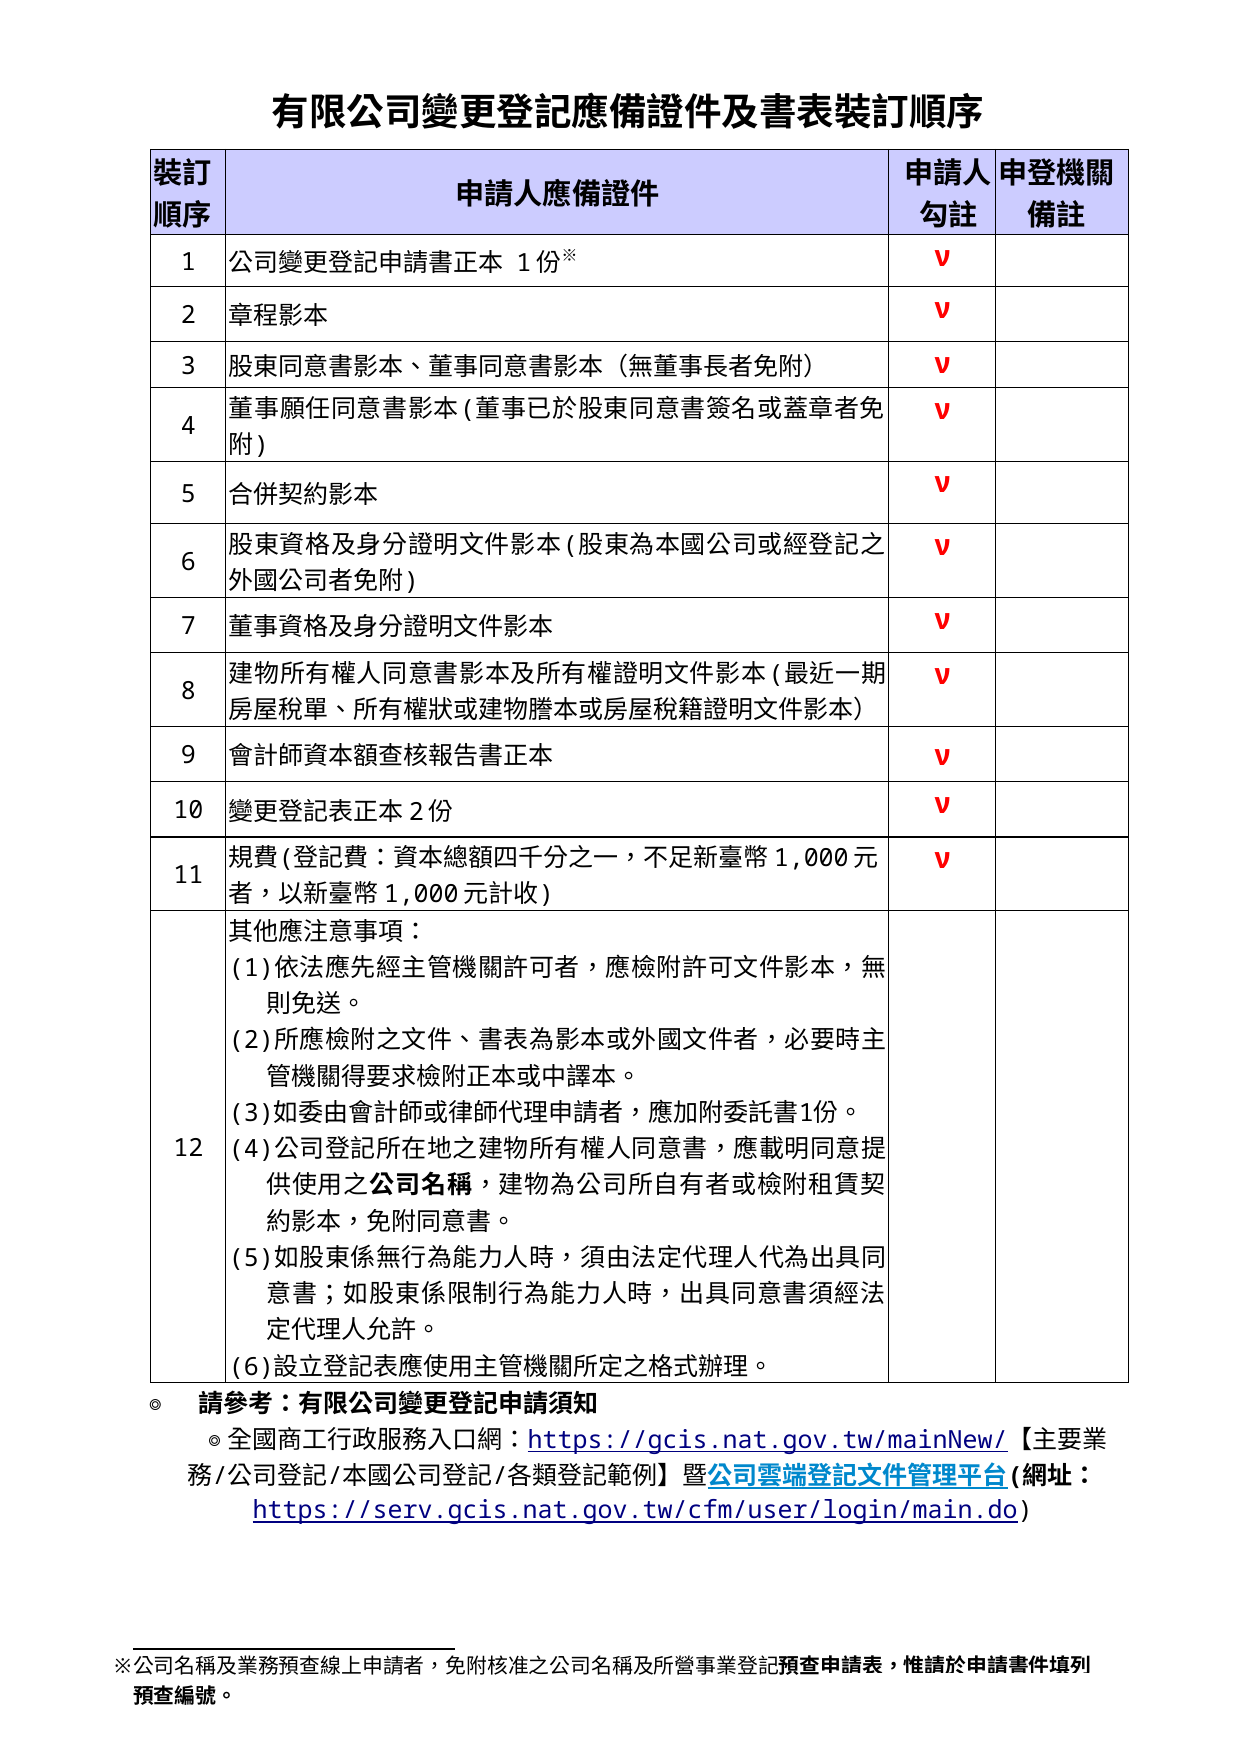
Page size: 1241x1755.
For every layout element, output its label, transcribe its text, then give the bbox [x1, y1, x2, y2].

table_cell 公司變更登記申請書正本 1份 [226, 235, 888, 286]
table_cell 6 [151, 524, 225, 597]
list 全國商工行政服務入口網：https://gcis.nat.gov.tw/mainNew/【主要業務/公司登記/本國公司登記/各類登記範例】暨公司雲端登記文件管理平台(網址：https://serv.gcis.nat.gov.tw/cfm/user/login/main.do) [177, 1419, 1107, 1526]
table_cell 規費(登記費：資本總額四千分之一，不足新臺幣1,000元者，以新臺幣1,000元計收) [226, 838, 888, 910]
table_header 申請人勾註 [889, 150, 995, 234]
table_cell [996, 388, 1128, 461]
table_cell 12 [151, 911, 225, 1382]
table_cell [996, 782, 1128, 836]
table_cell 其他應注意事項： (1)依法應先經主管機關許可者，應檢附許可文件影本，無則免送。 (2)所應檢附之文件、書表為影本或外國文件者，必要時主管機關得要求檢附正本或中譯本。 (3)如委由會計師或律師代理申請者，應加附委託書1份。 (4)公司登記所在地之建物所有權人同意書，應載明同意提供使用之公司名稱，建物為公司所自有者或檢附租賃契約影本，免附同意書。 (5)如股東係無行為能力人時，須由法定代理人代為出具同意書；如股東係限制行為能力人時，出具同意書須經法定代理人允許。 (6)設立登記表應使用主管機關所定之格式辦理。 [226, 911, 888, 1382]
table_header 申登機關備註 [996, 150, 1128, 234]
table_header 申請人應備證件 [226, 150, 888, 234]
table_cell 股東資格及身分證明文件影本(股東為本國公司或經登記之外國公司者免附) [226, 524, 888, 597]
table_cell 3 [151, 342, 225, 387]
table_cell [996, 524, 1128, 597]
table_cell 5 [151, 462, 225, 523]
table_cell ν [889, 235, 995, 286]
list 請參考：有限公司變更登記申請須知 [148, 1383, 1107, 1419]
table_cell 章程影本 [226, 287, 888, 341]
table_cell ν [889, 598, 995, 652]
table_cell ν [889, 524, 995, 597]
table_cell 變更登記表正本2份 [226, 782, 888, 836]
table_cell [996, 342, 1128, 387]
table_cell [996, 287, 1128, 341]
table_cell [996, 911, 1128, 1382]
table_cell ν [889, 838, 995, 910]
table_header 裝訂順序 [151, 150, 225, 234]
table_cell ν [889, 727, 995, 781]
table_cell 8 [151, 653, 225, 726]
table_cell 股東同意書影本、董事同意書影本（無董事長者免附） [226, 342, 888, 387]
table_cell 10 [151, 782, 225, 836]
table_cell 會計師資本額查核報告書正本 [226, 727, 888, 781]
table_cell 1 [151, 235, 225, 286]
table_cell [889, 911, 995, 1382]
table_cell 9 [151, 727, 225, 781]
table_cell 4 [151, 388, 225, 461]
table_cell [996, 838, 1128, 910]
table_cell 董事願任同意書影本(董事已於股東同意書簽名或蓋章者免附) [226, 388, 888, 461]
table_cell 合併契約影本 [226, 462, 888, 523]
table_cell 11 [151, 838, 225, 910]
table_cell [996, 727, 1128, 781]
table_cell 7 [151, 598, 225, 652]
table_cell ν [889, 342, 995, 387]
table_cell 建物所有權人同意書影本及所有權證明文件影本(最近一期房屋稅單、所有權狀或建物謄本或房屋稅籍證明文件影本） [226, 653, 888, 726]
table_cell ν [889, 653, 995, 726]
table_cell 2 [151, 287, 225, 341]
table_cell [996, 462, 1128, 523]
table_cell ν [889, 462, 995, 523]
table_cell [996, 653, 1128, 726]
table_cell ν [889, 782, 995, 836]
table_cell ν [889, 388, 995, 461]
table_cell ν [889, 287, 995, 341]
table_cell 董事資格及身分證明文件影本 [226, 598, 888, 652]
table_cell [996, 598, 1128, 652]
text 有限公司變更登記應備證件及書表裝訂順序 [124, 82, 1107, 136]
table_cell [996, 235, 1128, 286]
